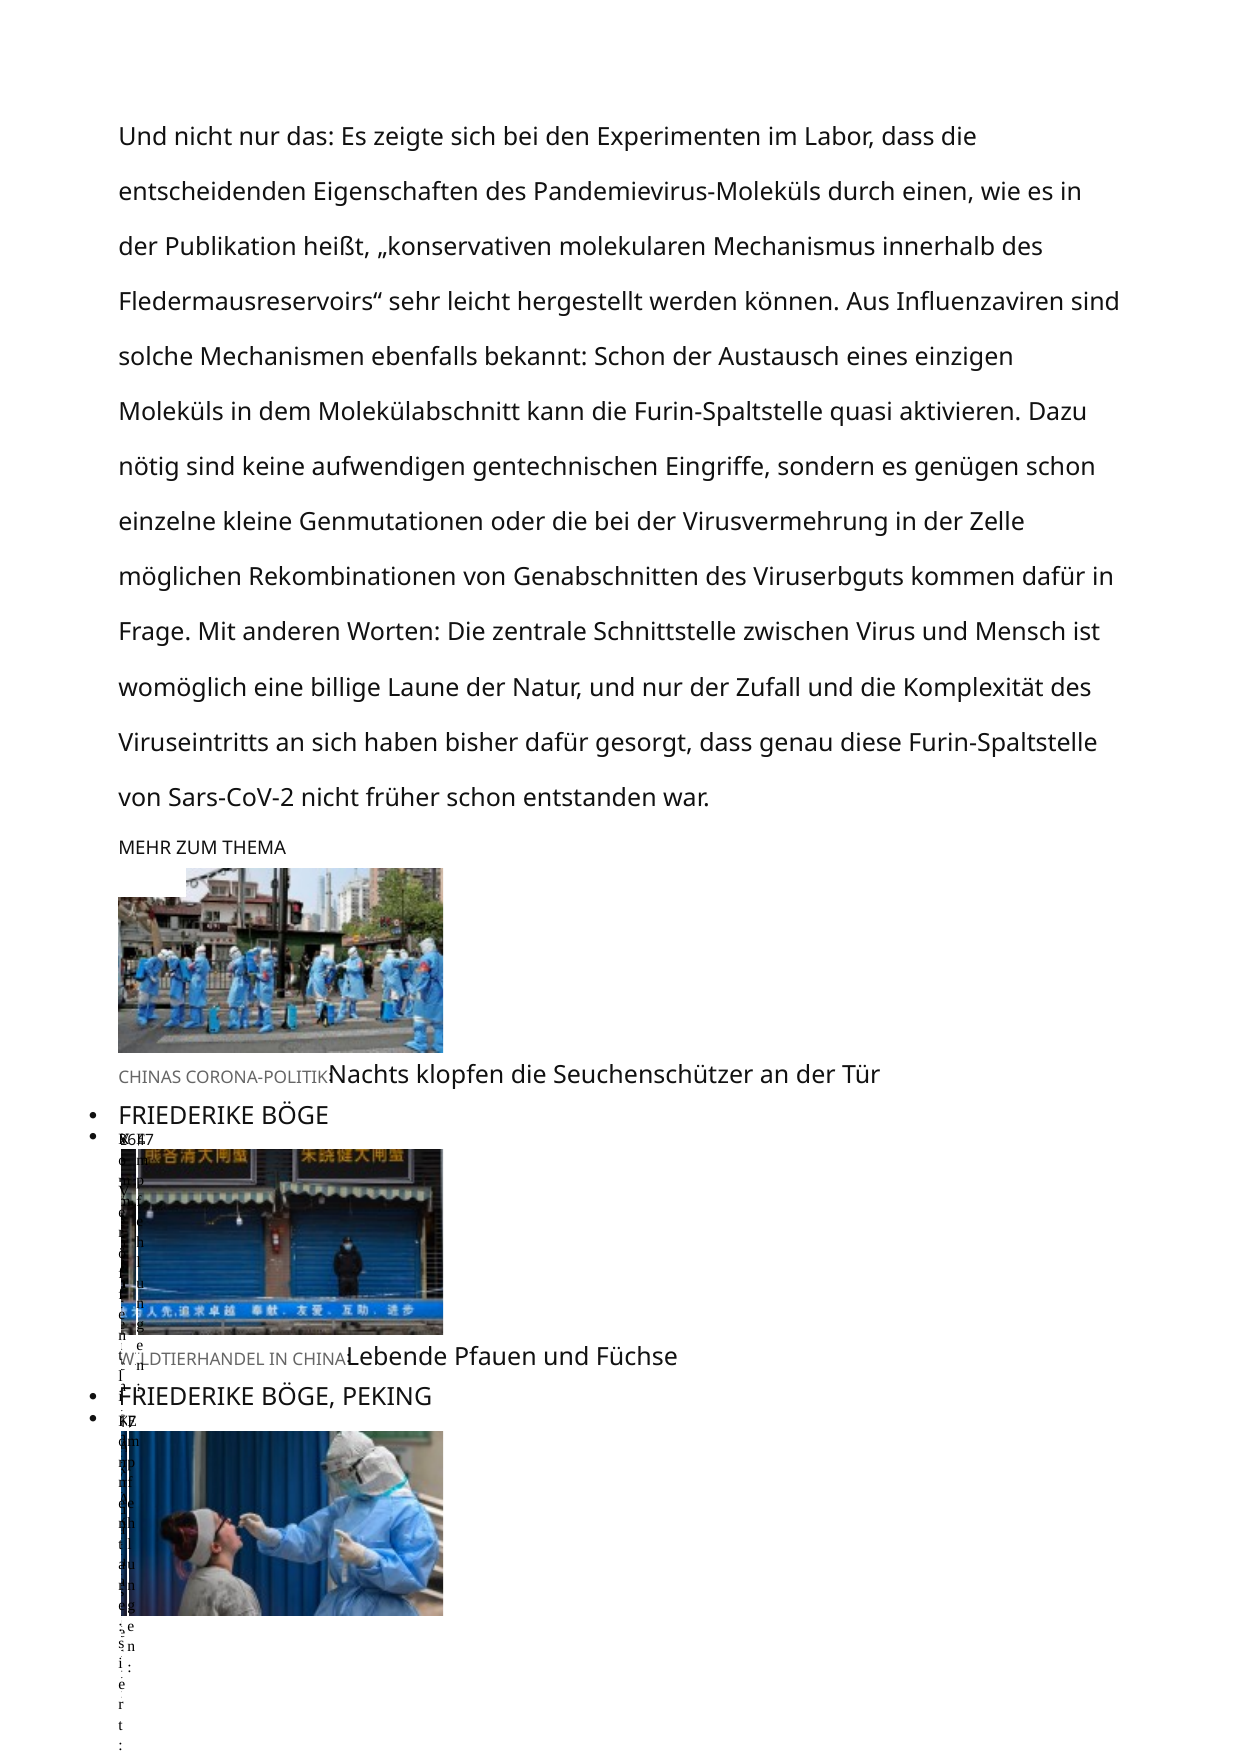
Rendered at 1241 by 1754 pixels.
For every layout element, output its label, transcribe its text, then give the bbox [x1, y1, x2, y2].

list 2647 [121, 1130, 136, 1149]
picture [121, 1431, 127, 1448]
list FRIEDERIKE BÖGE, PEKING [121, 1382, 1122, 1412]
picture [121, 1149, 136, 1335]
picture [121, 1501, 127, 1616]
text WILDTIERHANDEL IN CHINALebende Pfauen und Füchse [138, 1338, 1122, 1372]
text Und nicht nur das: Es zeigte sich bei den Experimenten im Labor, dass die entscheidenden Eigenschaften des Pandemievirus-Moleküls durch einen, wie es in der Publikation heißt, „konservativen molekularen Mechanismus innerhalb des Fledermausreservoirs“ sehr leicht hergestellt werden können. Aus Influenzaviren sind solche Mechanismen ebenfalls bekannt: Schon der Austausch eines einzigen Moleküls in dem Molekülabschnitt kann die Furin-Spaltstelle quasi aktivieren. Dazu nötig sind keine aufwendigen gentechnischen Eingriffe, sondern es genügen schon einzelne kleine Genmutationen oder die bei der Virusvermehrung in der Zelle möglichen Rekombinationen von Genabschnitten des Viruserbguts kommen dafür in Frage. Mit anderen Worten: Die zentrale Schnittstelle zwischen Virus und Mensch ist womöglich eine billige Laune der Natur, und nur der Zufall und die Komplexität des Viruseintritts an sich haben bisher dafür gesorgt, dass genau diese Furin-Spaltstelle von Sars-CoV-2 nicht früher schon entstanden war. [118, 118, 1122, 813]
picture [129, 1431, 444, 1616]
text CHINAS CORONA-POLITIKNachts klopfen die Seuchenschützer an der Tür [118, 1057, 1122, 1091]
picture [121, 1449, 127, 1460]
picture [138, 1149, 444, 1335]
picture [121, 1461, 127, 1480]
list 2647 [138, 1130, 1122, 1150]
list 17 [121, 1423, 127, 1431]
list FRIEDERIKE BÖGE [118, 1101, 1122, 1130]
picture [118, 868, 444, 1053]
text MEHR ZUM THEMA [118, 834, 1122, 860]
list 17 [129, 1412, 1122, 1431]
picture [121, 1481, 127, 1500]
list 17 [121, 1412, 127, 1423]
